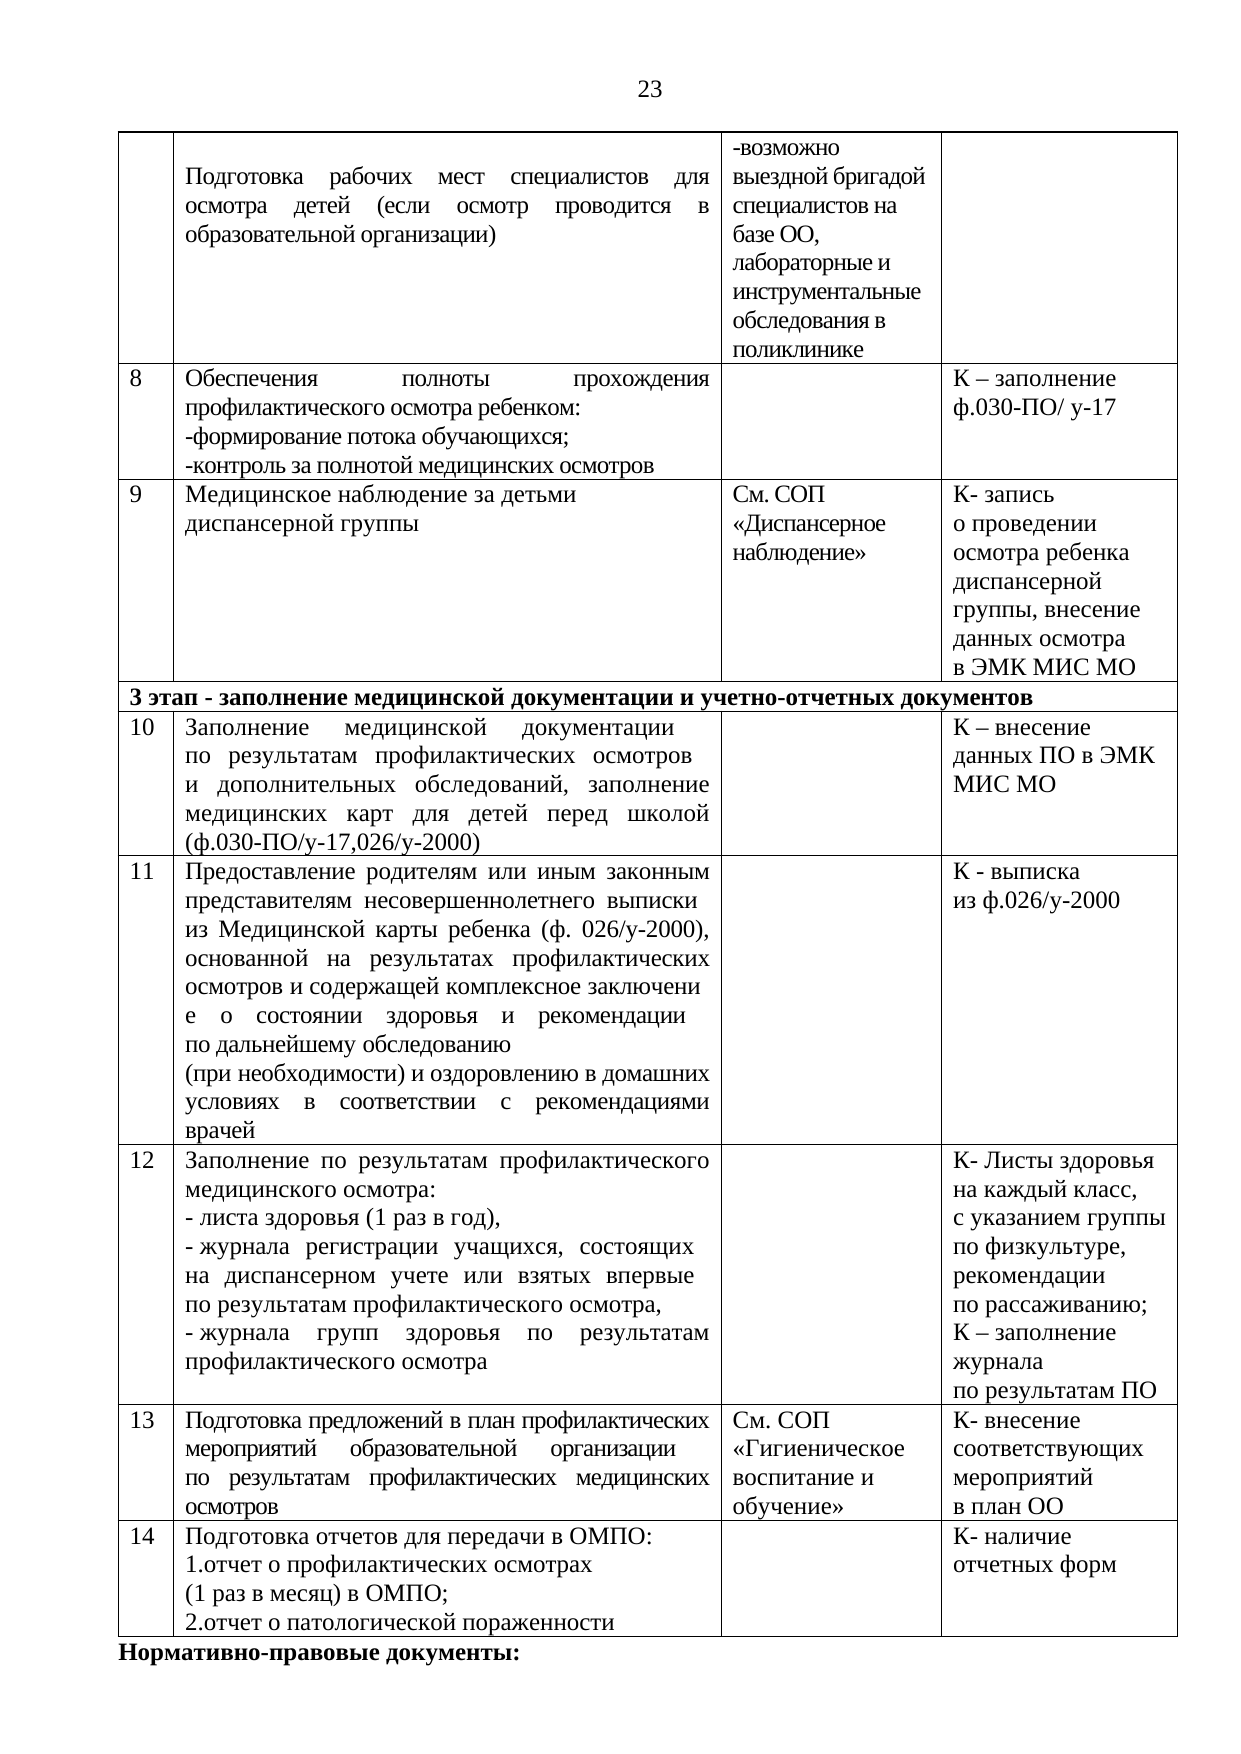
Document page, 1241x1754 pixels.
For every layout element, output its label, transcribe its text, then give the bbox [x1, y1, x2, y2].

table_cell К - выписка из ф.026/у-2000 [942, 856, 1177, 1144]
table_cell [722, 712, 941, 855]
table_cell 8 [119, 364, 173, 478]
table_cell Подготовка отчетов для передачи в ОМПО: 1.отчет о профилактических осмотрах (1 раз в месяц) в ОМПО; 2.отчет о патологической пораженности [174, 1521, 721, 1636]
table_cell 14 [119, 1521, 173, 1636]
table_cell [722, 364, 941, 478]
table_cell Подготовка предложений в план профилактических мероприятий образовательной организации по результатам профилактических медицинских осмотров [174, 1405, 721, 1520]
table_cell К- наличие отчетных форм [942, 1521, 1177, 1636]
table_cell К – внесение данных ПО в ЭМК МИС МО [942, 712, 1177, 855]
table_cell 12 [119, 1145, 173, 1404]
table_cell 9 [119, 480, 173, 681]
table_cell Медицинское наблюдение за детьми диспансерной группы [174, 480, 721, 681]
table_cell [942, 133, 1177, 362]
table_cell 3 этап - заполнение медицинской документации и учетно-отчетных документов [119, 682, 1177, 711]
table_cell [119, 133, 173, 362]
table_cell К- внесение соответствующих мероприятий в план ОО [942, 1405, 1177, 1520]
table_cell 13 [119, 1405, 173, 1520]
table_cell 11 [119, 856, 173, 1144]
table_cell Обеспечения полноты прохождения профилактического осмотра ребенком: -формирование потока обучающихся; -контроль за полнотой медицинских осмотров [174, 364, 721, 478]
table_cell [722, 1145, 941, 1404]
table_cell 10 [119, 712, 173, 855]
text Нормативно-правовые документы: [118, 1637, 1181, 1666]
table_cell [722, 1521, 941, 1636]
table_cell См. СОП «Гигиеническое воспитание и обучение» [722, 1405, 941, 1520]
table_cell См. СОП «Диспансерное наблюдение» [722, 480, 941, 681]
table_cell К – заполнение ф.030-ПО/ у-17 [942, 364, 1177, 478]
table_cell Подготовка рабочих мест специалистов для осмотра детей (если осмотр проводится в образовательной организации) [174, 133, 721, 362]
table_cell Заполнение медицинской документации по результатам профилактических осмотров и дополнительных обследований, заполнение медицинских карт для детей перед школой (ф.030-ПО/у-17,026/у-2000) [174, 712, 721, 855]
table_cell Предоставление родителям или иным законным представителям несовершеннолетнего выписки из Медицинской карты ребенка (ф. 026/у-2000), основанной на результатах профилактических осмотров и содержащей комплексное заключение о состоянии здоровья и рекомендации по дальнейшему обследованию (при необходимости) и оздоровлению в домашних условиях в соответствии с рекомендациями врачей [174, 856, 721, 1144]
table_cell [722, 856, 941, 1144]
table_cell К- Листы здоровья на каждый класс, с указанием группы по физкультуре, рекомендации по рассаживанию; К – заполнение журнала по результатам ПО [942, 1145, 1177, 1404]
table_cell Заполнение по результатам профилактического медицинского осмотра: - листа здоровья (1 раз в год), - журнала регистрации учащихся, состоящих на диспансерном учете или взятых впервые по результатам профилактического осмотра, - журнала групп здоровья по результатам профилактического осмотра [174, 1145, 721, 1404]
table_cell К- запись о проведении осмотра ребенка диспансерной группы, внесение данных осмотра в ЭМК МИС МО [942, 480, 1177, 681]
table_cell -возможно выездной бригадой специалистов на базе ОО, лабораторные и инструментальные обследования в поликлинике [722, 133, 941, 362]
